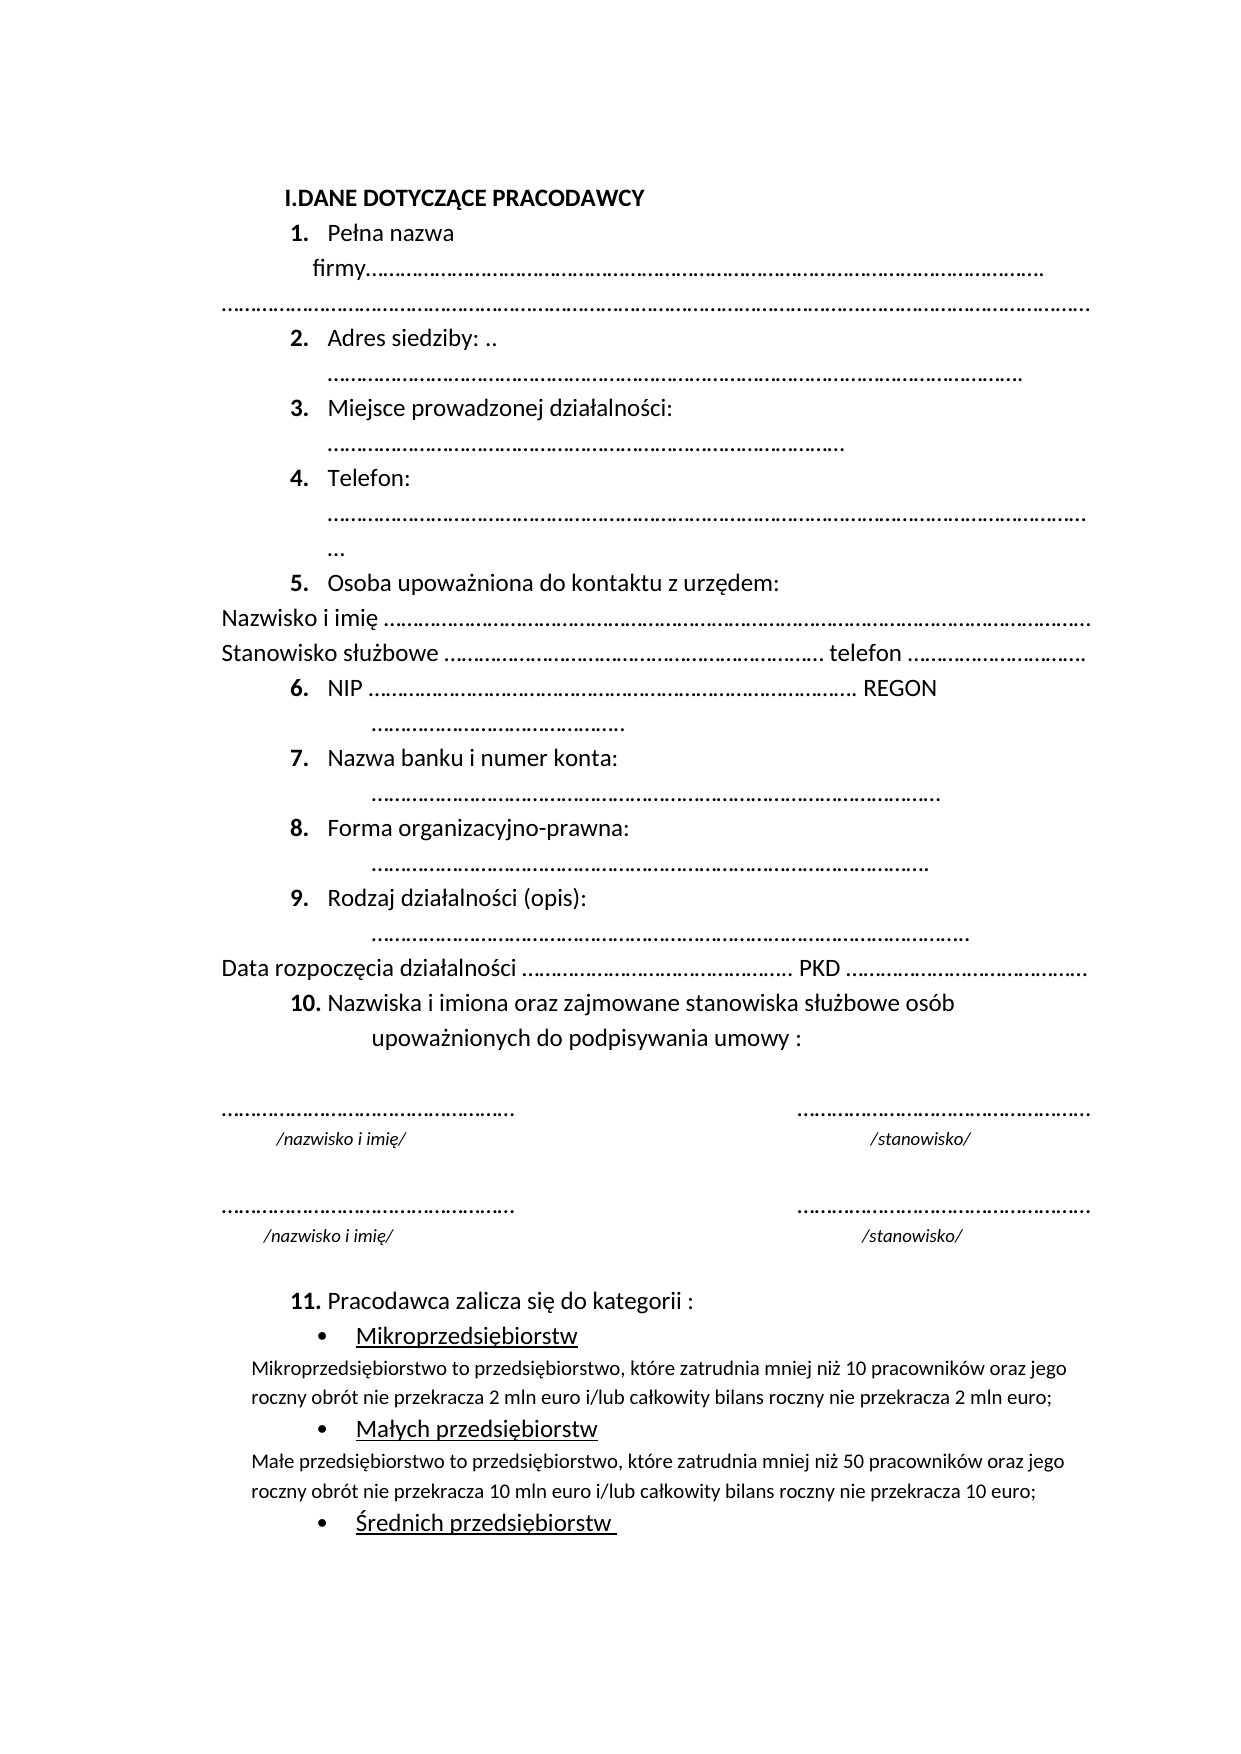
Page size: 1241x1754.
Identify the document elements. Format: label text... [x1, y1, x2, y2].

list Miejsce prowadzonej działalności: ……………………………………………………………………………… [290, 393, 1093, 458]
list Pracodawca zalicza się do kategorii : [290, 1285, 1093, 1316]
list Małe przedsiębiorstwo to przedsiębiorstwo, które zatrudnia mniej niż 50 pracowników oraz jego roczny obrót nie przekracza 10 mln euro i/lub całkowity bilans roczny nie przekracza 10 euro; [251, 1449, 1093, 1503]
list DANE DOTYCZĄCE PRACODAWCY [260, 183, 1093, 213]
list Średnich przedsiębiorstw [318, 1507, 1093, 1537]
list Mikroprzedsiębiorstwo to przedsiębiorstwo, które zatrudnia mniej niż 10 pracowników oraz jego roczny obrót nie przekracza 2 mln euro i/lub całkowity bilans roczny nie przekracza 2 mln euro; [251, 1355, 1093, 1410]
list …………………………………………… …………………………………………… [221, 1189, 1093, 1219]
list Rodzaj działalności (opis): ………………………………………………………………………………………….. [290, 883, 1093, 948]
list Adres siedziby: ..…………………………………………………………………………………………………………. [290, 323, 1093, 388]
list Stanowisko służbowe ………………………………………………………… telefon …………………………. [221, 638, 1093, 668]
list NIP …………………………………………………………………………. REGON …………………………………….. [290, 673, 1093, 738]
list Małych przedsiębiorstw [318, 1414, 1093, 1444]
list Mikroprzedsiębiorstw [318, 1320, 1093, 1351]
list Nazwiska i imiona oraz zajmowane stanowiska służbowe osób upoważnionych do podpisywania umowy : [290, 988, 1093, 1053]
list ………………………………………………………………………………………………….………………………………… [221, 288, 1093, 318]
list /nazwisko i imię/ /stanowisko/ [221, 1128, 1093, 1151]
list Forma organizacyjno-prawna: ……………………………………………………………………………………. [290, 813, 1093, 878]
list Osoba upoważniona do kontaktu z urzędem: [290, 568, 1093, 598]
list Data rozpoczęcia działalności ……………………………………….. PKD …………………………………… [221, 953, 1093, 983]
list …………………………………………… …………………………………………… [221, 1093, 1093, 1123]
list Pełna nazwa firmy………………………………………………………………………………………………………. [275, 218, 1093, 283]
list Nazwa banku i numer konta: ……………………………………………………………………………………… [290, 743, 1093, 808]
list Telefon: ……………………………………………………………………………………………………………………… [290, 463, 1093, 563]
list Nazwisko i imię …………………………………………………………………………………………………………… [221, 603, 1093, 633]
list /nazwisko i imię/ /stanowisko/ [221, 1224, 1093, 1247]
